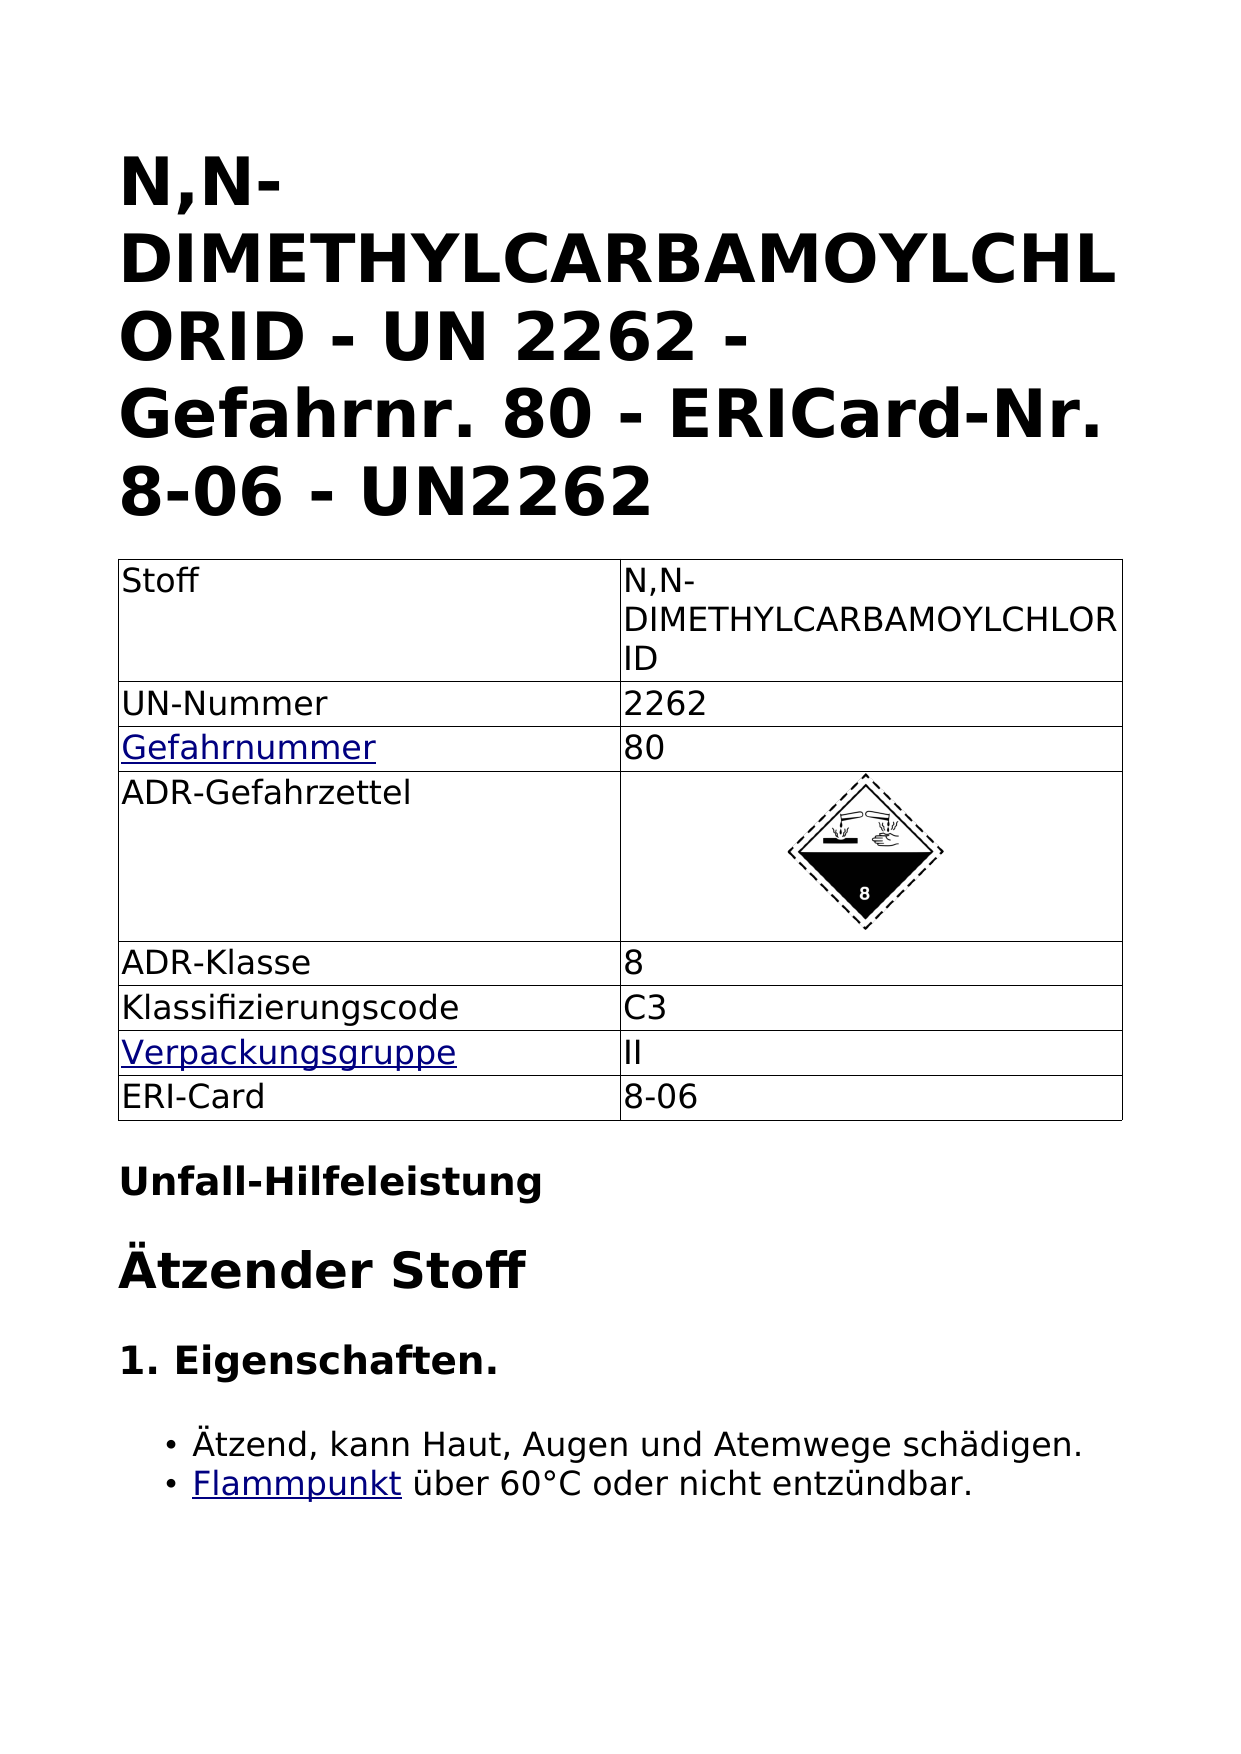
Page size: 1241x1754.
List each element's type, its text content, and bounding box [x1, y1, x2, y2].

table_cell C3 [621, 986, 1122, 1030]
table_cell II [621, 1031, 1122, 1075]
table_cell 2262 [621, 682, 1122, 726]
subtitle Unfall-Hilfeleistung [118, 1160, 1122, 1205]
table_cell [621, 772, 1122, 941]
table_cell ADR-Gefahrzettel [119, 772, 620, 941]
list Ätzend, kann Haut, Augen und Atemwege schädigen. [177, 1425, 1122, 1464]
table_cell 8-06 [621, 1076, 1122, 1120]
picture [787, 773, 944, 930]
table_header N,N-DIMETHYLCARBAMOYLCHLORID [621, 560, 1122, 681]
table_cell Gefahrnummer [119, 727, 620, 771]
table_cell 80 [621, 727, 1122, 771]
subtitle 1. Eigenschaften. [118, 1338, 1122, 1383]
table_cell Klassifizierungscode [119, 986, 620, 1030]
table_cell UN-Nummer [119, 682, 620, 726]
table_header Stoff [119, 560, 620, 681]
table_cell ADR-Klasse [119, 942, 620, 985]
table_cell 8 [621, 942, 1122, 985]
table_cell ERI-Card [119, 1076, 620, 1120]
subtitle N,N-DIMETHYLCARBAMOYLCHLORID - UN 2262 - Gefahrnr. 80 - ERICard-Nr. 8-06 - UN2262 [118, 143, 1122, 531]
table_cell Verpackungsgruppe [119, 1031, 620, 1075]
subtitle Ätzender Stoff [118, 1242, 1122, 1301]
list Flammpunkt über 60°C oder nicht entzündbar. [177, 1464, 1122, 1503]
